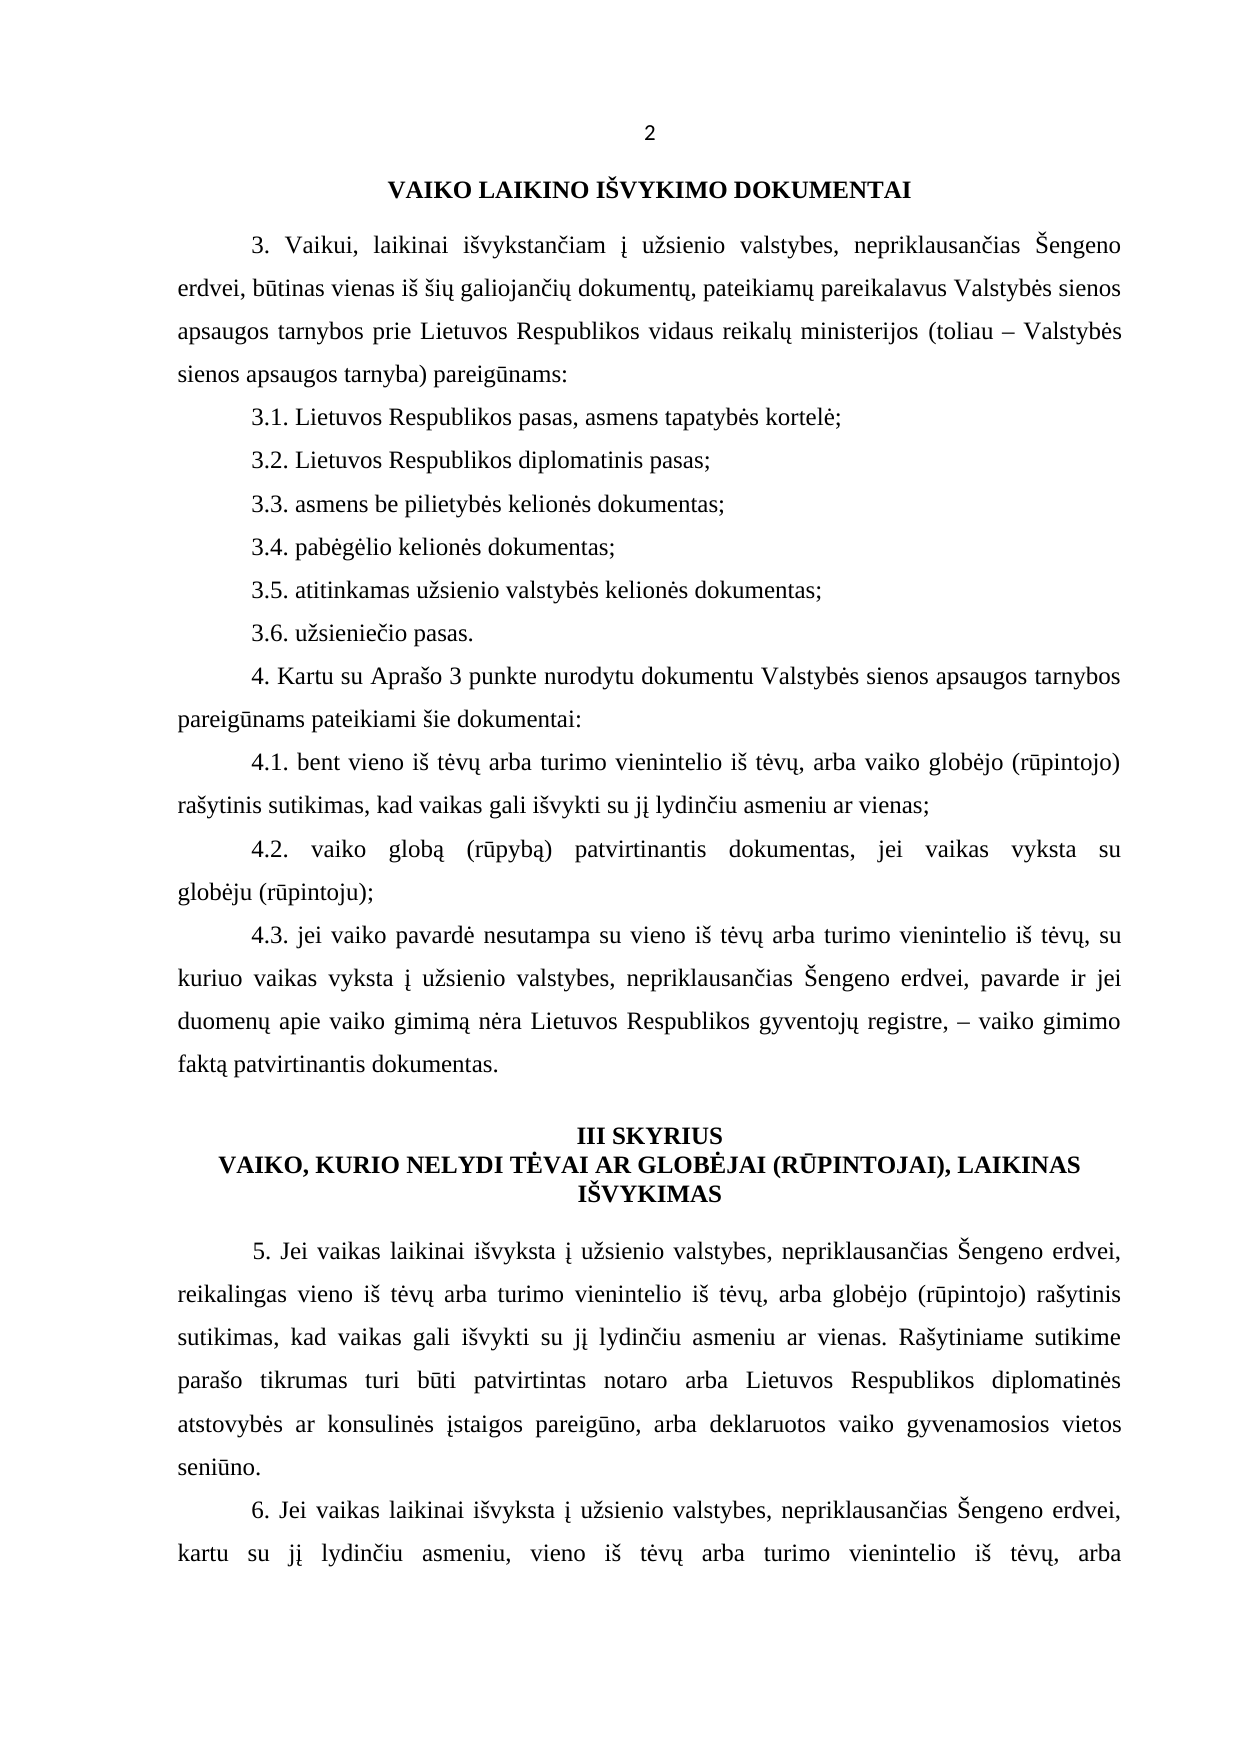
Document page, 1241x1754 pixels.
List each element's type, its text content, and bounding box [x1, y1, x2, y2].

text 6. Jei vaikas laikinai išvyksta į užsienio valstybes, nepriklausančias Šengeno erdvei, kartu su jį lydinčiu asmeniu, vieno iš tėvų arba turimo vienintelio iš tėvų, arba [177, 1495, 1122, 1567]
text 3.1. Lietuvos Respublikos pasas, asmens tapatybės kortelė; [177, 402, 1122, 431]
text 4.1. bent vieno iš tėvų arba turimo vienintelio iš tėvų, arba vaiko globėjo (rūpintojo) rašytinis sutikimas, kad vaikas gali išvykti su jį lydinčiu asmeniu ar vienas; [177, 747, 1122, 819]
text 3. Vaikui, laikinai išvykstančiam į užsienio valstybes, nepriklausančias Šengeno erdvei, būtinas vienas iš šių galiojančių dokumentų, pateikiamų pareikalavus Valstybės sienos apsaugos tarnybos prie Lietuvos Respublikos vidaus reikalų ministerijos (toliau – Valstybės sienos apsaugos tarnyba) pareigūnams: [177, 230, 1122, 388]
text III SKYRIUS [177, 1121, 1122, 1150]
text 3.6. užsieniečio pasas. [177, 618, 1122, 647]
text 3.2. Lietuvos Respublikos diplomatinis pasas; [177, 446, 1122, 474]
text 4.2. vaiko globą (rūpybą) patvirtinantis dokumentas, jei vaikas vyksta su globėju (rūpintoju); [177, 834, 1122, 906]
text 4.3. jei vaiko pavardė nesutampa su vieno iš tėvų arba turimo vienintelio iš tėvų, su kuriuo vaikas vyksta į užsienio valstybes, nepriklausančias Šengeno erdvei, pavarde ir jei duomenų apie vaiko gimimą nėra Lietuvos Respublikos gyventojų registre, – vaiko gimimo faktą patvirtinantis dokumentas. [177, 920, 1122, 1078]
text 3.3. asmens be pilietybės kelionės dokumentas; [177, 489, 1122, 517]
text VaikO, kuriO nelydi tėvai ar Globėjai (rūpintojai), LAIKINAS išvykimas [177, 1150, 1122, 1207]
text 5. jei vaikas laikinai išvyksta į užsienio valstybes, nepriklausančias Šengeno erdvei, reikalingas vieno iš tėvų arba turimo vienintelio iš tėvų, arba globėjo (rūpintojo) rašytinis sutikimas, kad vaikas gali išvykti su jį lydinčiu asmeniu ar vienas. Rašytiniame sutikime parašo tikrumas turi būti patvirtintas notaro arba Lietuvos Respublikos diplomatinės atstovybės ar konsulinės įstaigos pareigūno, arba deklaruotos vaiko gyvenamosios vietos seniūno. [177, 1236, 1122, 1481]
text 4. Kartu su Aprašo 3 punkte nurodytu dokumentu Valstybės sienos apsaugos tarnybos pareigūnams pateikiami šie dokumentai: [177, 661, 1122, 733]
text 3.4. pabėgėlio kelionės dokumentas; [177, 532, 1122, 561]
text Vaiko laikino išvykimo dokumentai [177, 175, 1122, 204]
text 3.5. atitinkamas užsienio valstybės kelionės dokumentas; [177, 575, 1122, 604]
